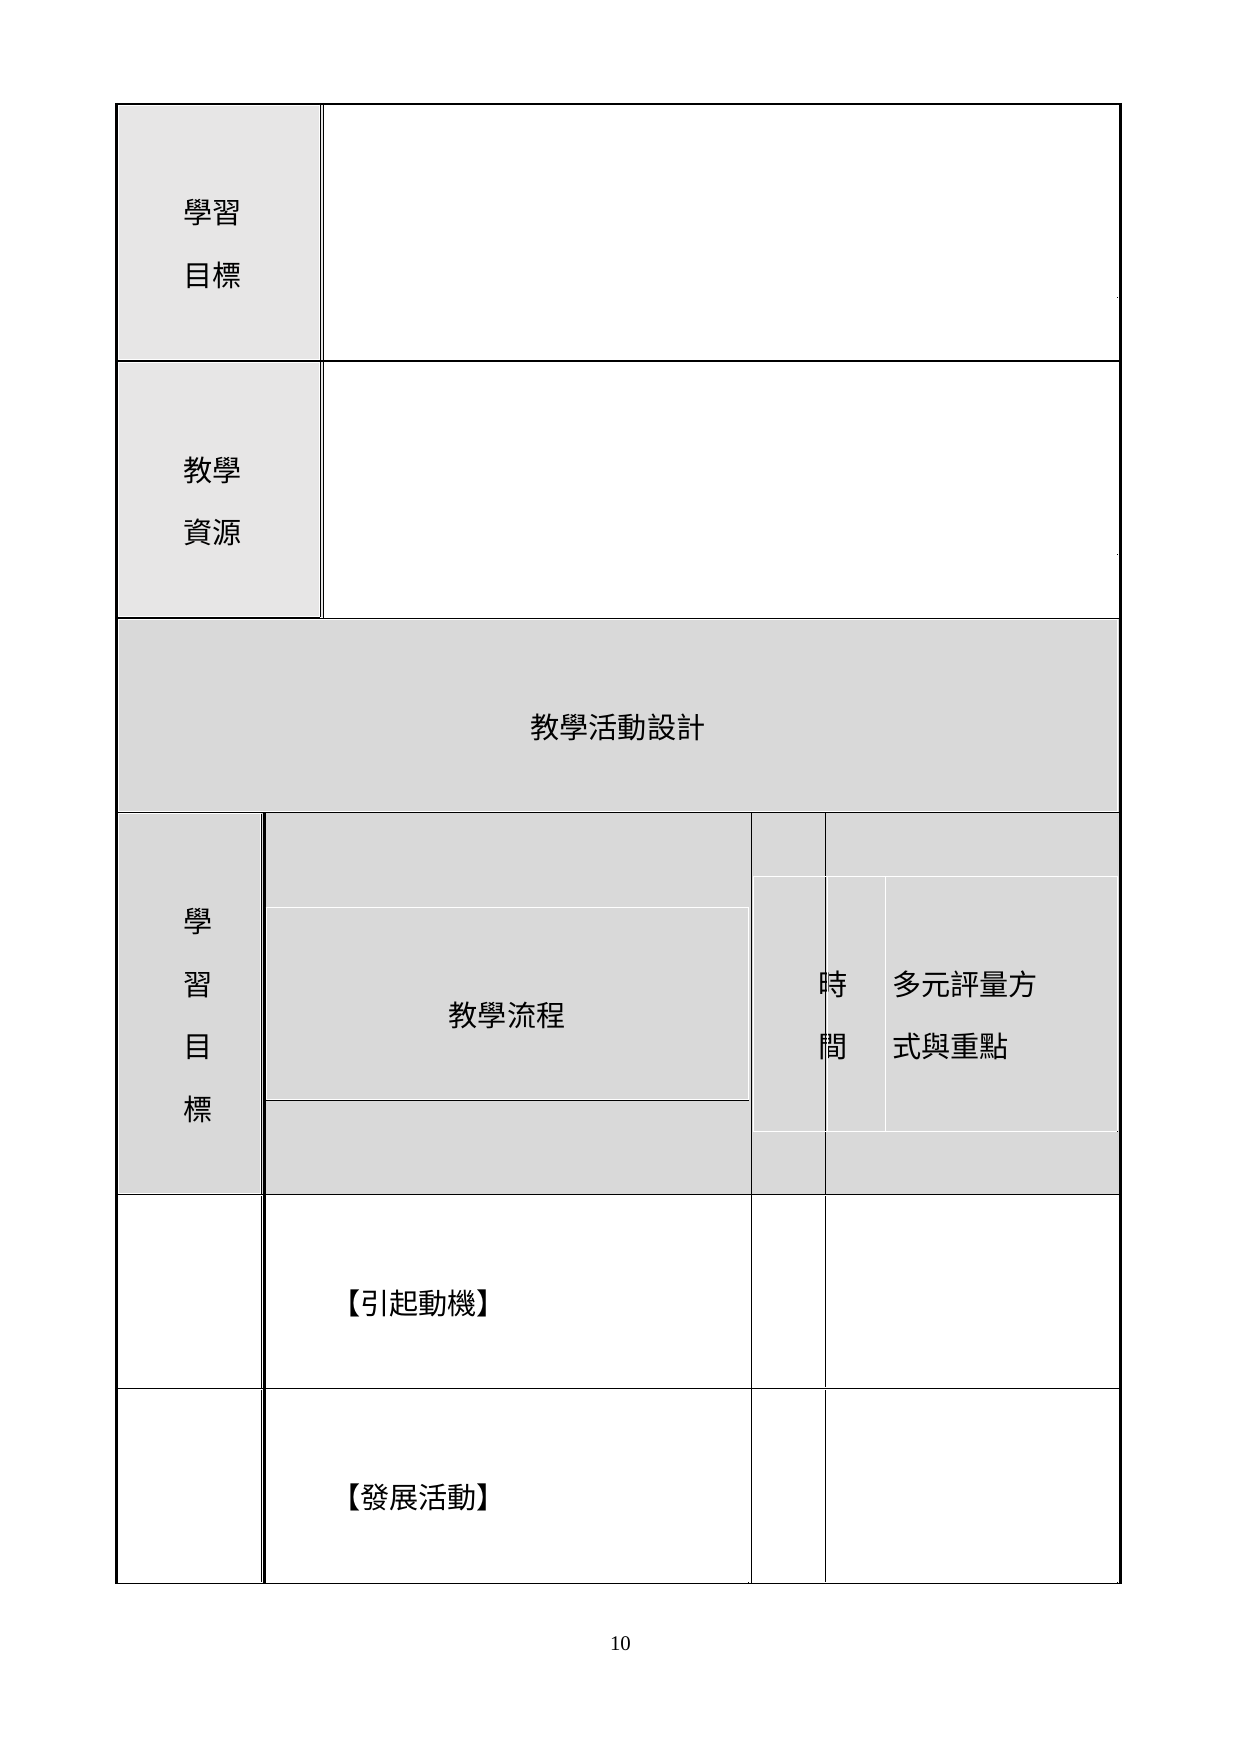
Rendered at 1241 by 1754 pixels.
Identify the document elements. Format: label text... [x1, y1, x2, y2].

table_cell 【發展活動】 [267, 1390, 748, 1582]
table_cell [828, 1390, 885, 1582]
table_cell 時間 [752, 813, 825, 876]
table_cell 教學資源 [119, 363, 319, 616]
table_cell [754, 1196, 825, 1387]
table_cell 學習目標 [119, 814, 260, 1193]
table_cell 【引起動機】 [267, 1196, 748, 1387]
table_cell 時間 [752, 877, 825, 1194]
table_cell 學習目標 [119, 106, 319, 359]
table_cell [119, 1390, 260, 1582]
table_cell 多元評量方式與重點 [826, 813, 1119, 1194]
table_cell [886, 1196, 1117, 1387]
table_cell [326, 363, 1117, 554]
table_cell [754, 1390, 825, 1582]
table_cell [324, 105, 1119, 360]
table_cell [324, 362, 1119, 617]
table_cell [886, 1390, 1117, 1582]
table_cell 教學活動設計 [119, 620, 1117, 811]
table_cell [119, 1196, 260, 1387]
table_cell [326, 106, 1117, 297]
table_cell 教學流程 [266, 813, 751, 1194]
table_cell [828, 1196, 885, 1387]
table_cell 時間 [754, 877, 825, 1131]
